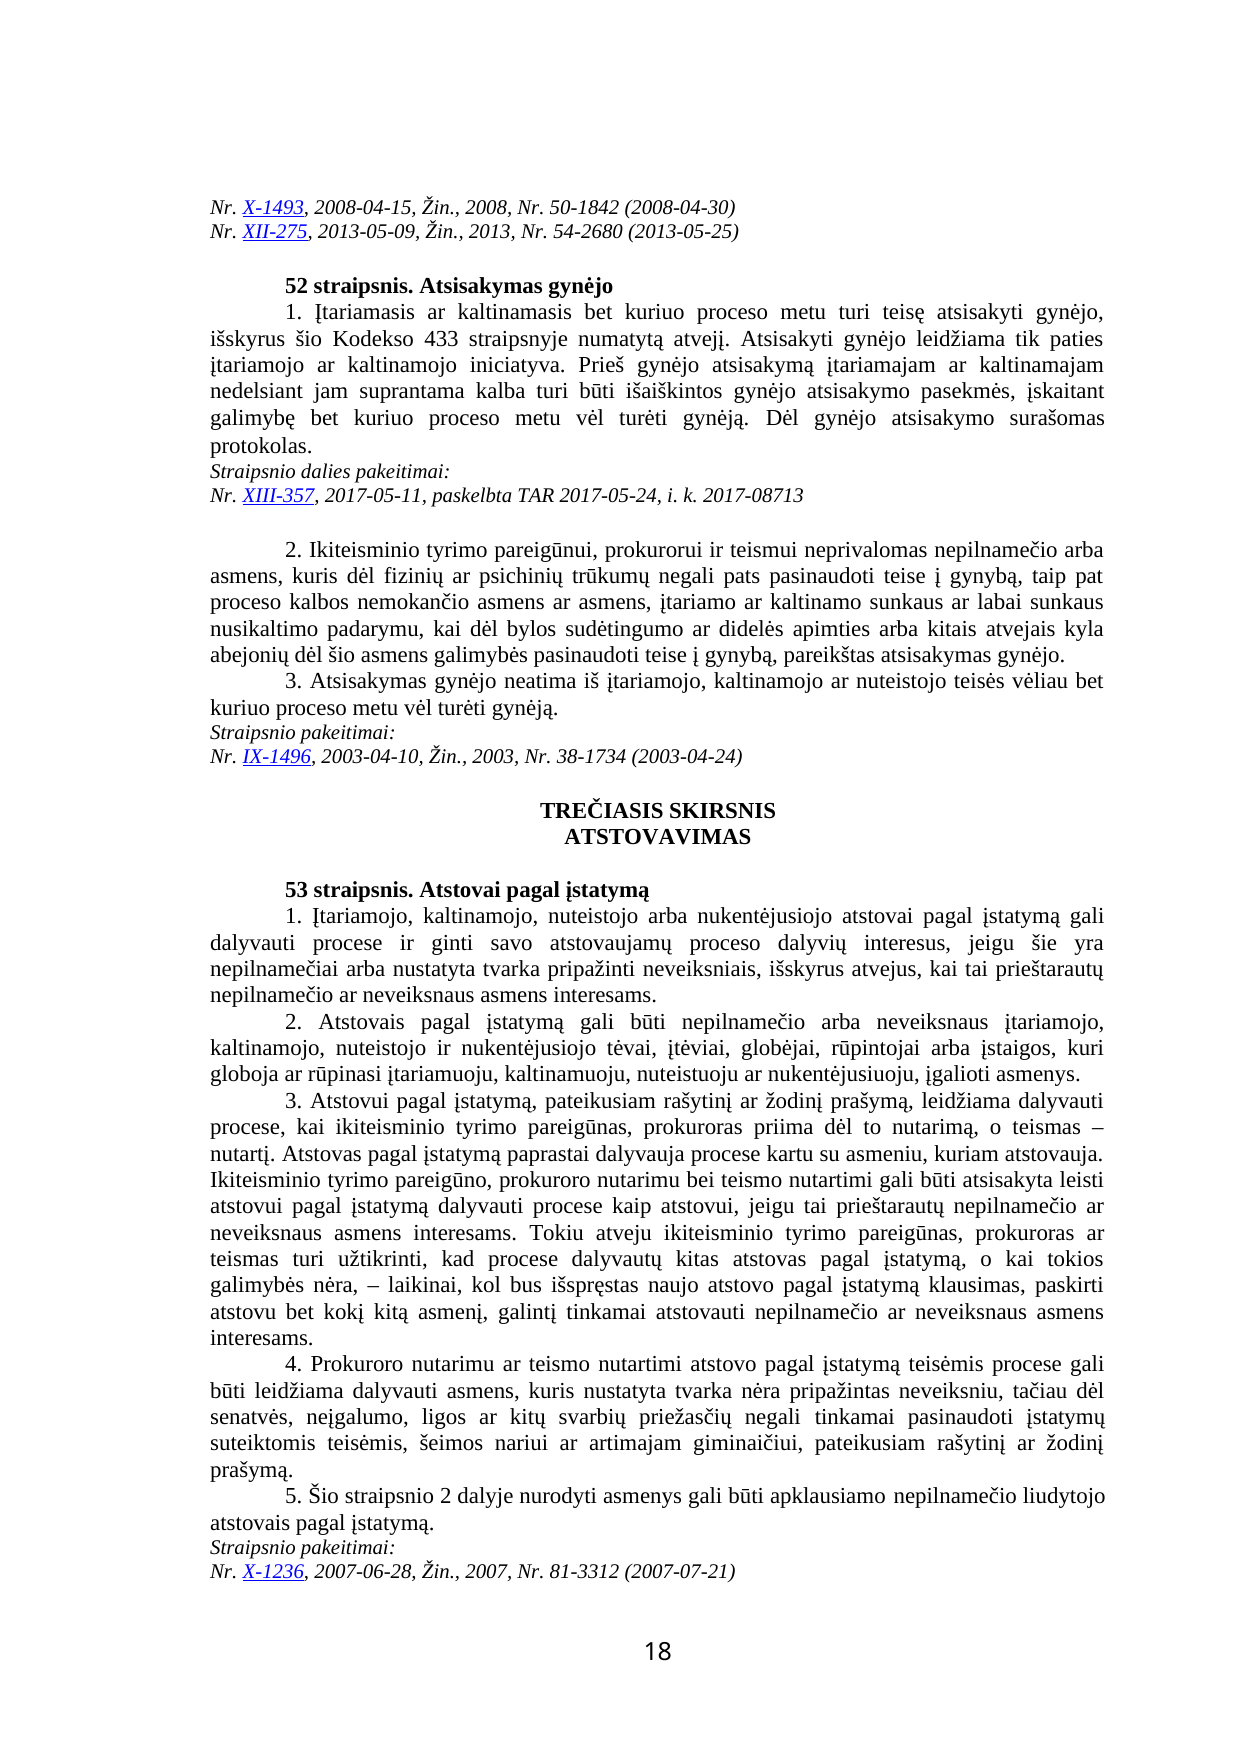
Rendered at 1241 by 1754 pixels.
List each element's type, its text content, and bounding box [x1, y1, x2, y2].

text 53 straipsnis. Atstovai pagal įstatymą [210, 876, 1106, 902]
text 52 straipsnis. Atsisakymas gynėjo [210, 272, 1106, 298]
text Atstovavimas [210, 823, 1106, 850]
text Nr. IX-1496, 2003-04-10, Žin., 2003, Nr. 38-1734 (2003-04-24) [210, 744, 1106, 768]
text Nr. X-1236, 2007-06-28, Žin., 2007, Nr. 81-3312 (2007-07-21) [210, 1559, 1106, 1583]
text 1. Įtariamojo, kaltinamojo, nuteistojo arba nukentėjusiojo atstovai pagal įstatymą gali dalyvauti procese ir ginti savo atstovaujamų proceso dalyvių interesus, jeigu šie yra nepilnamečiai arba nustatyta tvarka pripažinti neveiksniais, išskyrus atvejus, kai tai prieštarautų nepilnamečio ar neveiksnaus asmens interesams. [210, 902, 1106, 1008]
text Nr. XII-275, 2013-05-09, Žin., 2013, Nr. 54-2680 (2013-05-25) [210, 219, 1106, 243]
text 3. Atsisakymas gynėjo neatima iš įtariamojo, kaltinamojo ar nuteistojo teisės vėliau bet kuriuo proceso metu vėl turėti gynėją. [210, 667, 1106, 720]
text 1. Įtariamasis ar kaltinamasis bet kuriuo proceso metu turi teisę atsisakyti gynėjo, išskyrus šio Kodekso 433 straipsnyje numatytą atvejį. Atsisakyti gynėjo leidžiama tik paties įtariamojo ar kaltinamojo iniciatyva. Prieš gynėjo atsisakymą įtariamajam ar kaltinamajam nedelsiant jam suprantama kalba turi būti išaiškintos gynėjo atsisakymo pasekmės, įskaitant galimybę bet kuriuo proceso metu vėl turėti gynėją. Dėl gynėjo atsisakymo surašomas protokolas. [210, 298, 1106, 459]
text TREČIASIS SKIRSNIS [210, 797, 1106, 823]
text 2. Ikiteisminio tyrimo pareigūnui, prokurorui ir teismui neprivalomas nepilnamečio arba asmens, kuris dėl fizinių ar psichinių trūkumų negali pats pasinaudoti teise į gynybą, taip pat proceso kalbos nemokančio asmens ar asmens, įtariamo ar kaltinamo sunkaus ar labai sunkaus nusikaltimo padarymu, kai dėl bylos sudėtingumo ar didelės apimties arba kitais atvejais kyla abejonių dėl šio asmens galimybės pasinaudoti teise į gynybą, pareikštas atsisakymas gynėjo. [210, 536, 1106, 667]
text 3. Atstovui pagal įstatymą, pateikusiam rašytinį ar žodinį prašymą, leidžiama dalyvauti procese, kai ikiteisminio tyrimo pareigūnas, prokuroras priima dėl to nutarimą, o teismas – nutartį. Atstovas pagal įstatymą paprastai dalyvauja procese kartu su asmeniu, kuriam atstovauja. Ikiteisminio tyrimo pareigūno, prokuroro nutarimu bei teismo nutartimi gali būti atsisakyta leisti atstovui pagal įstatymą dalyvauti procese kaip atstovui, jeigu tai prieštarautų nepilnamečio ar neveiksnaus asmens interesams. Tokiu atveju ikiteisminio tyrimo pareigūnas, prokuroras ar teismas turi užtikrinti, kad procese dalyvautų kitas atstovas pagal įstatymą, o kai tokios galimybės nėra, – laikinai, kol bus išspręstas naujo atstovo pagal įstatymą klausimas, paskirti atstovu bet kokį kitą asmenį, galintį tinkamai atstovauti nepilnamečio ar neveiksnaus asmens interesams. [210, 1087, 1106, 1350]
text Straipsnio pakeitimai: [210, 1535, 1106, 1559]
text 2. Atstovais pagal įstatymą gali būti nepilnamečio arba neveiksnaus įtariamojo, kaltinamojo, nuteistojo ir nukentėjusiojo tėvai, įtėviai, globėjai, rūpintojai arba įstaigos, kuri globoja ar rūpinasi įtariamuoju, kaltinamuoju, nuteistuoju ar nukentėjusiuoju, įgalioti asmenys. [210, 1008, 1106, 1087]
text Nr. X-1493, 2008-04-15, Žin., 2008, Nr. 50-1842 (2008-04-30) [210, 195, 1106, 219]
text 4. Prokuroro nutarimu ar teismo nutartimi atstovo pagal įstatymą teisėmis procese gali būti leidžiama dalyvauti asmens, kuris nustatyta tvarka nėra pripažintas neveiksniu, tačiau dėl senatvės, neįgalumo, ligos ar kitų svarbių priežasčių negali tinkamai pasinaudoti įstatymų suteiktomis teisėmis, šeimos nariui ar artimajam giminaičiui, pateikusiam rašytinį ar žodinį prašymą. [210, 1350, 1106, 1482]
text Nr. XIII-357, 2017-05-11, paskelbta TAR 2017-05-24, i. k. 2017-08713 [210, 483, 1106, 507]
text Straipsnio dalies pakeitimai: [210, 459, 1106, 483]
text Straipsnio pakeitimai: [210, 720, 1106, 744]
text 5. Šio straipsnio 2 dalyje nurodyti asmenys gali būti apklausiamo nepilnamečio liudytojo atstovais pagal įstatymą. [210, 1482, 1106, 1535]
